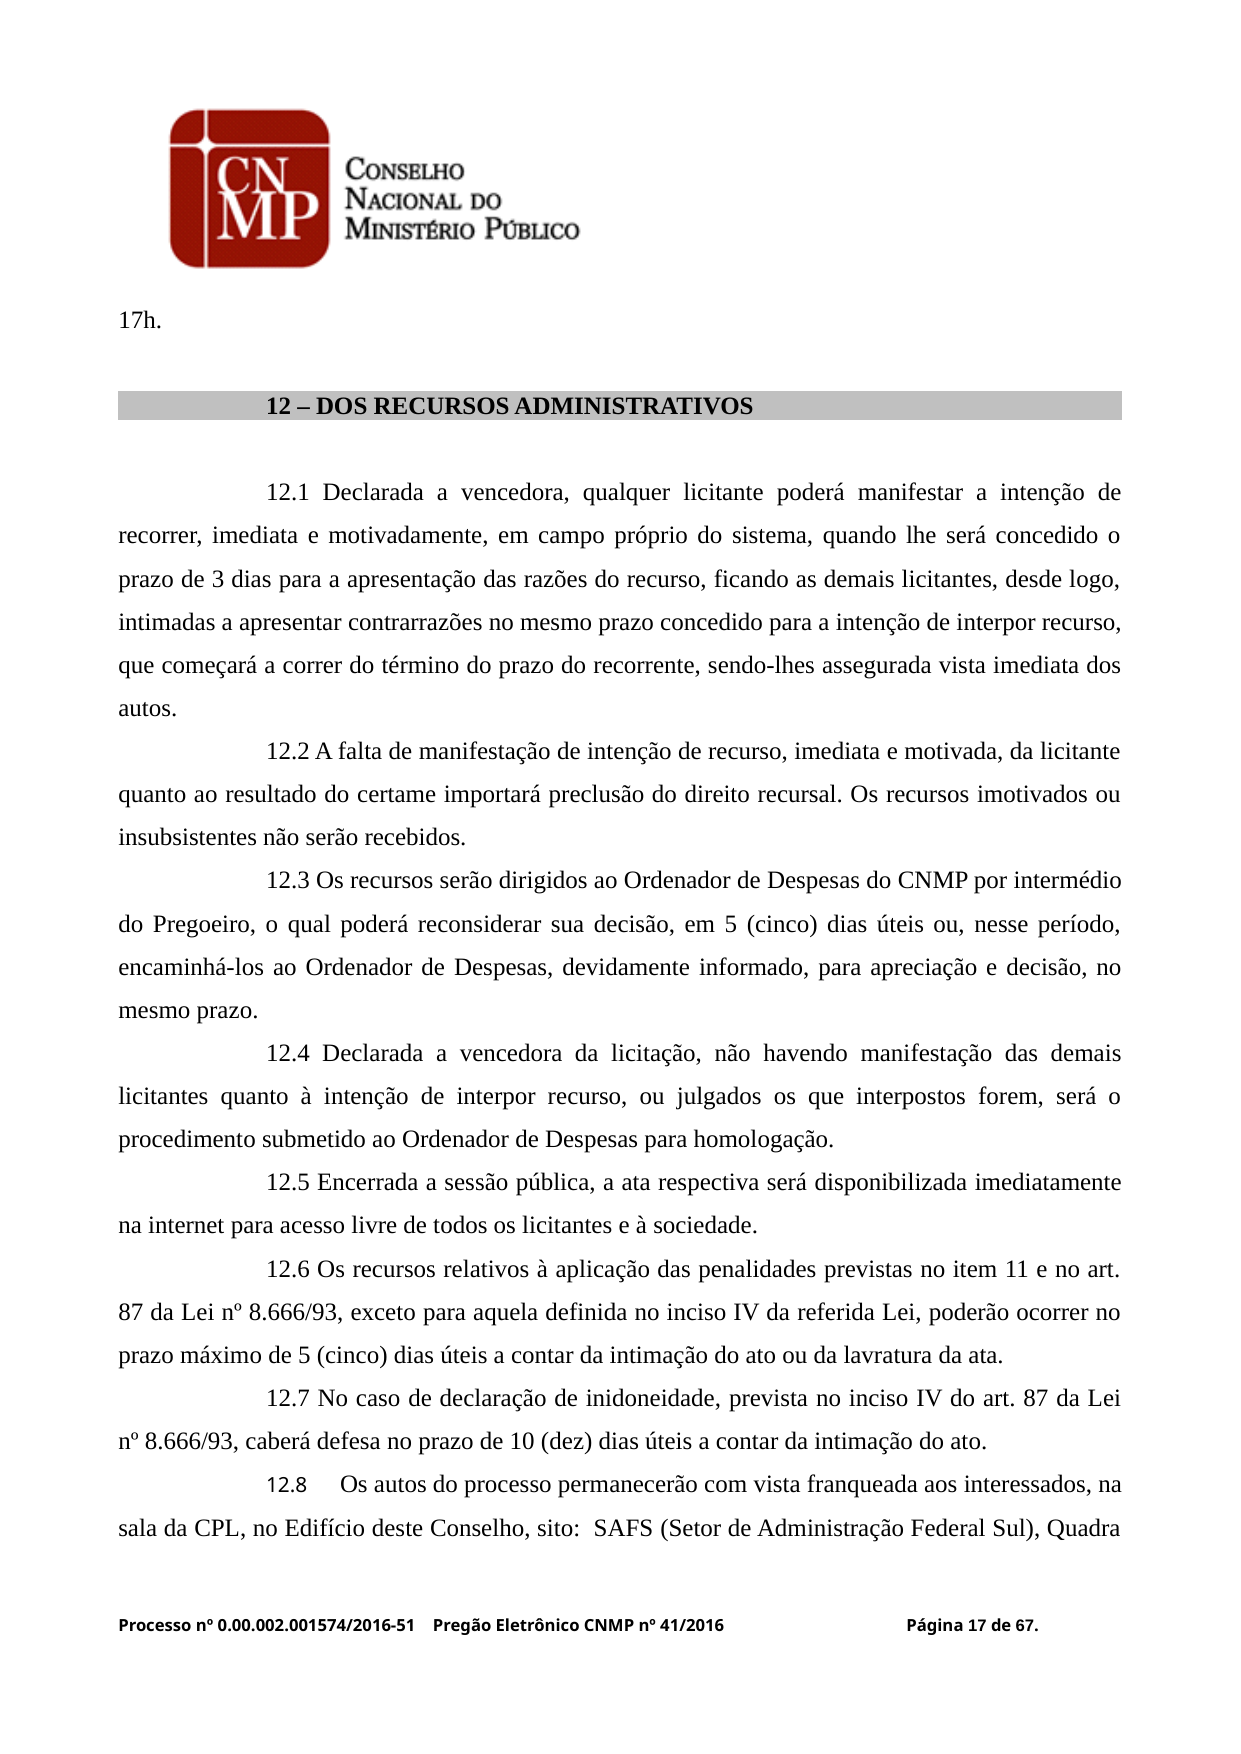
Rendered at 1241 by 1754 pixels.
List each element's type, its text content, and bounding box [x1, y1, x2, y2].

text 12.3 Os recursos serão dirigidos ao Ordenador de Despesas do CNMP por intermédio do Pregoeiro, o qual poderá reconsiderar sua decisão, em 5 (cinco) dias úteis ou, nesse período, encaminhá-los ao Ordenador de Despesas, devidamente informado, para apreciação e decisão, no mesmo prazo. [118, 866, 1122, 1024]
text 12.5 Encerrada a sessão pública, a ata respectiva será disponibilizada imediatamente na internet para acesso livre de todos os licitantes e à sociedade. [118, 1167, 1122, 1239]
text 12.2 A falta de manifestação de intenção de recurso, imediata e motivada, da licitante quanto ao resultado do certame importará preclusão do direito recursal. Os recursos imotivados ou insubsistentes não serão recebidos. [118, 736, 1122, 851]
text 12.4 Declarada a vencedora da licitação, não havendo manifestação das demais licitantes quanto à intenção de interpor recurso, ou julgados os que interpostos forem, será o procedimento submetido ao Ordenador de Despesas para homologação. [118, 1038, 1122, 1153]
text 12.7 No caso de declaração de inidoneidade, prevista no inciso IV do art. 87 da Lei nº 8.666/93, caberá defesa no prazo de 10 (dez) dias úteis a contar da intimação do ato. [118, 1383, 1122, 1455]
text 17h. [118, 305, 1122, 334]
list Os autos do processo permanecerão com vista franqueada aos interessados, na sala da CPL, no Edifício deste Conselho, sito: SAFS (Setor de Administração Federal Sul), Quadra [118, 1469, 1122, 1542]
text 12 – DOS RECURSOS ADMINISTRATIVOS [118, 391, 1122, 420]
text 12.6 Os recursos relativos à aplicação das penalidades previstas no item 11 e no art. 87 da Lei nº 8.666/93, exceto para aquela definida no inciso IV da referida Lei, poderão ocorrer no prazo máximo de 5 (cinco) dias úteis a contar da intimação do ato ou da lavratura da ata. [118, 1254, 1122, 1369]
text 12.1 Declarada a vencedora, qualquer licitante poderá manifestar a intenção de recorrer, imediata e motivadamente, em campo próprio do sistema, quando lhe será concedido o prazo de 3 dias para a apresentação das razões do recurso, ficando as demais licitantes, desde logo, intimadas a apresentar contrarrazões no mesmo prazo concedido para a intenção de interpor recurso, que começará a correr do término do prazo do recorrente, sendo-lhes assegurada vista imediata dos autos. [118, 477, 1122, 722]
